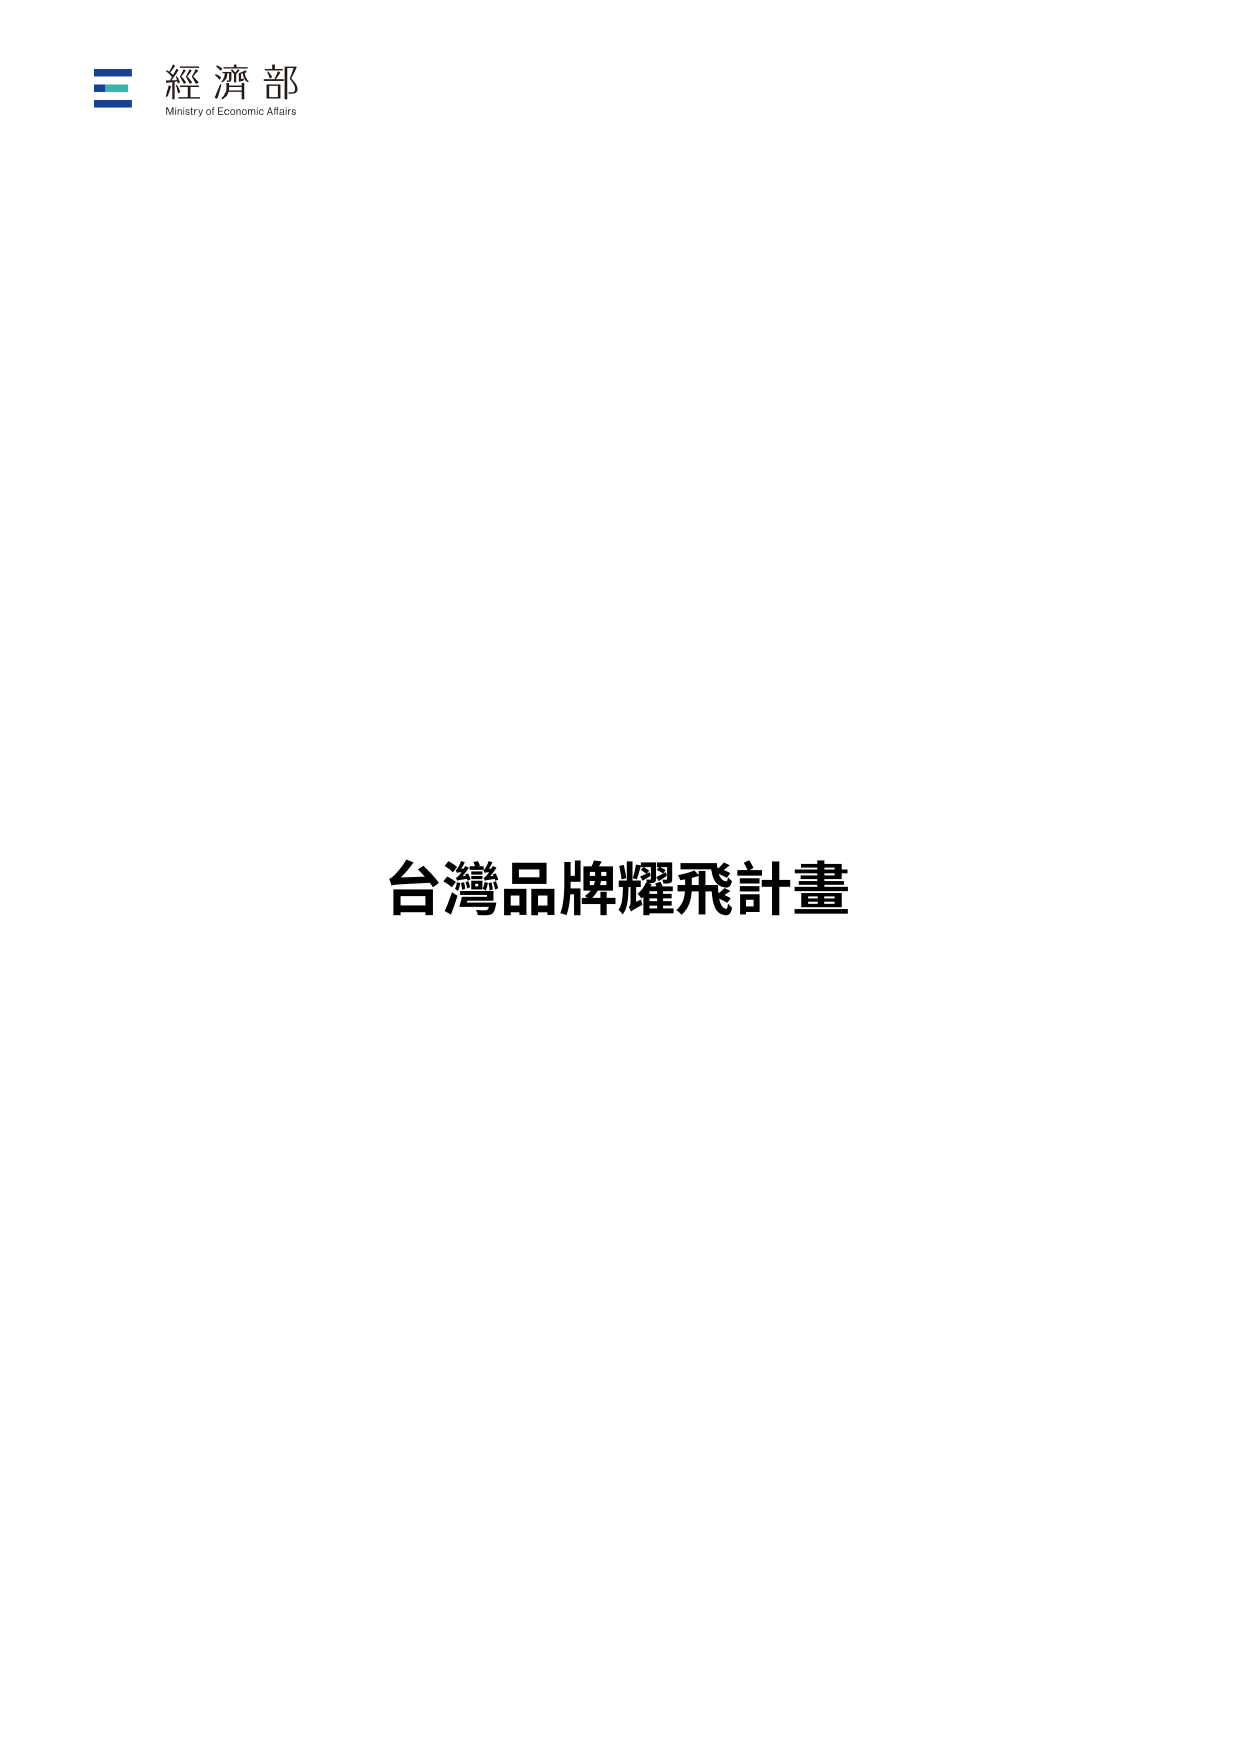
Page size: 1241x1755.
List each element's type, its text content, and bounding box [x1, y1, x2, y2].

text 台灣品牌耀飛計畫 [142, 812, 1093, 937]
